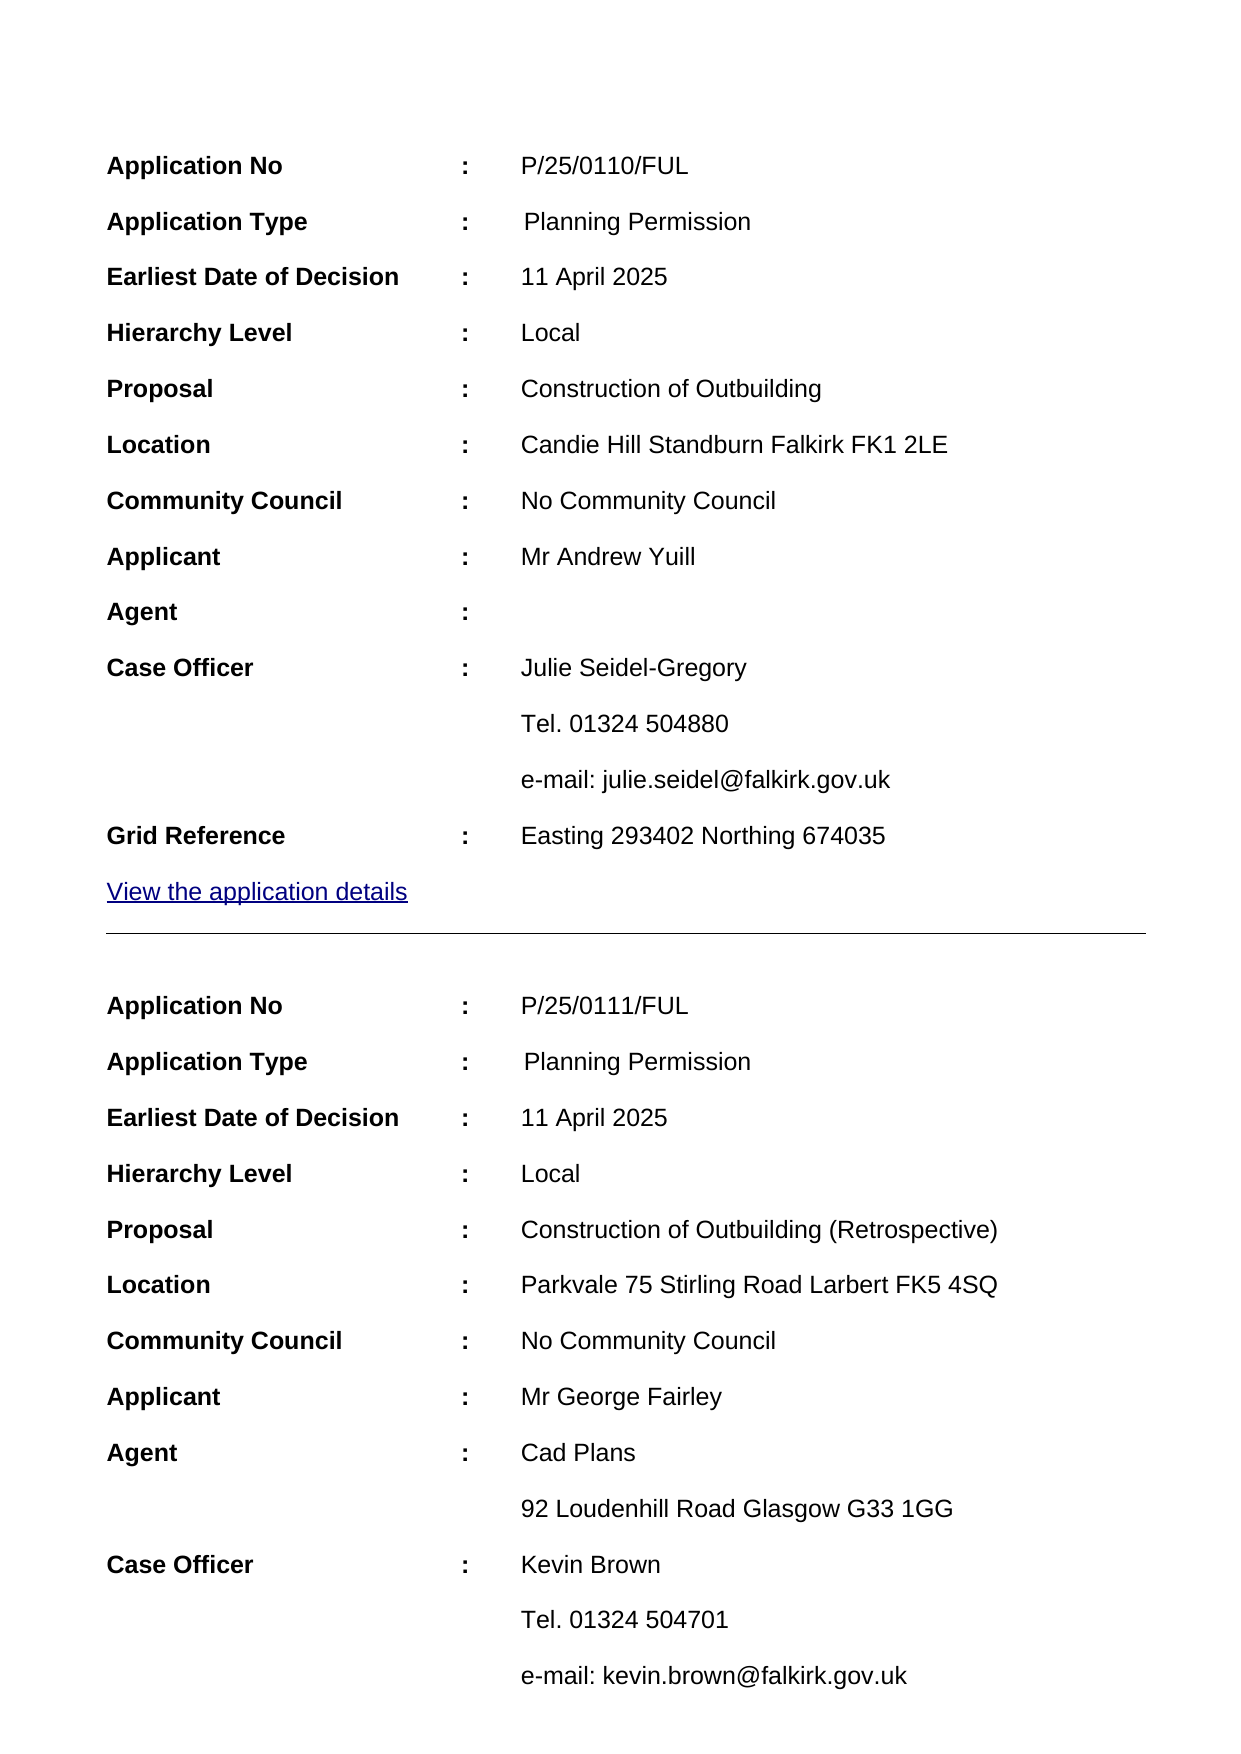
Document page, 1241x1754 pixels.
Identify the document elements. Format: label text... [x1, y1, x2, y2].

text Application No : P/25/0111/FUL [106, 991, 1146, 1020]
text Community Council : No Community Council [106, 486, 1146, 514]
text Grid Reference : Easting 293402 Northing 674035 [106, 821, 1146, 849]
text e-mail: julie.seidel@falkirk.gov.uk [106, 765, 1146, 794]
text 92 Loudenhill Road Glasgow G33 1GG [106, 1494, 1146, 1523]
text e-mail: kevin.brown@falkirk.gov.uk [106, 1661, 1146, 1690]
text Applicant : Mr George Fairley [106, 1382, 1146, 1411]
text Case Officer : Julie Seidel-Gregory [106, 653, 1146, 682]
text Hierarchy Level : Local [106, 318, 1146, 347]
text Location : Parkvale 75 Stirling Road Larbert FK5 4SQ [106, 1271, 1146, 1299]
text Application No : P/25/0110/FUL [106, 151, 1146, 179]
text Earliest Date of Decision : 11 April 2025 [106, 262, 1146, 291]
text Community Council : No Community Council [106, 1326, 1146, 1355]
text Tel. 01324 504701 [106, 1606, 1146, 1634]
text Agent : Cad Plans [106, 1438, 1146, 1467]
text Earliest Date of Decision : 11 April 2025 [106, 1103, 1146, 1132]
text Case Officer : Kevin Brown [106, 1550, 1146, 1578]
text Proposal : Construction of Outbuilding [106, 374, 1146, 403]
text Application Type : Planning Permission [106, 1047, 1146, 1076]
text Application Type : Planning Permission [106, 207, 1146, 235]
text Location : Candie Hill Standburn Falkirk FK1 2LE [106, 430, 1146, 459]
text Tel. 01324 504880 [106, 709, 1146, 738]
text Applicant : Mr Andrew Yuill [106, 542, 1146, 570]
text Proposal : Construction of Outbuilding (Retrospective) [106, 1215, 1146, 1243]
text Hierarchy Level : Local [106, 1159, 1146, 1188]
text Agent : [106, 597, 1146, 626]
text View the application details [106, 877, 1146, 905]
